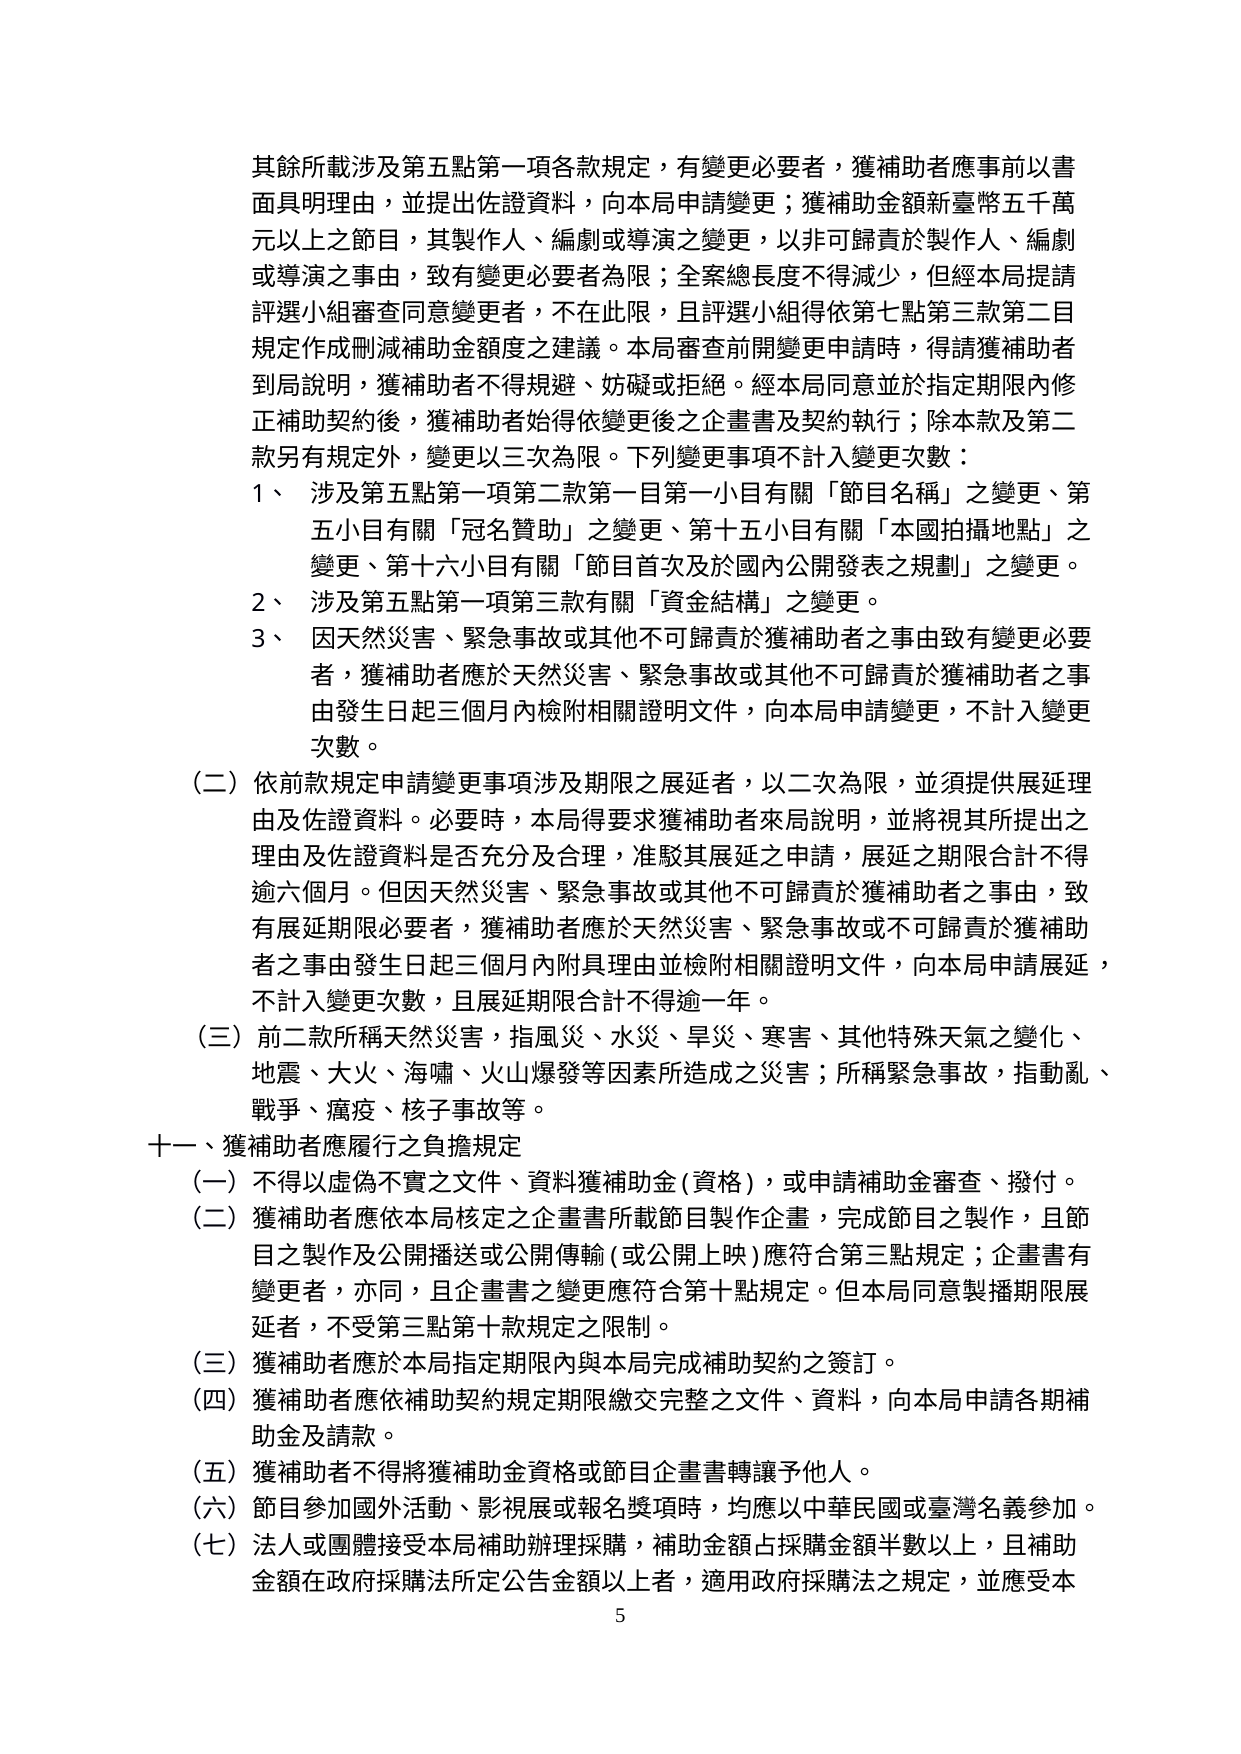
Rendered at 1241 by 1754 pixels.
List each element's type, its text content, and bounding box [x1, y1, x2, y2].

list 法人或團體接受本局補助辦理採購，補助金額占採購金額半數以上，且補助金額在政府採購法所定公告金額以上者，適用政府採購法之規定，並應受本 [177, 1525, 1092, 1598]
list 因天然災害、緊急事故或其他不可歸責於獲補助者之事由致有變更必要者，獲補助者應於天然災害、緊急事故或其他不可歸責於獲補助者之事由發生日起三個月內檢附相關證明文件，向本局申請變更，不計入變更次數。 [251, 619, 1092, 764]
list 涉及第五點第一項第三款有關「資金結構」之變更。 [251, 583, 1092, 619]
list 獲補助者應依本局核定之企畫書所載節目製作企畫，完成節目之製作，且節目之製作及公開播送或公開傳輸(或公開上映)應符合第三點規定；企畫書有變更者，亦同，且企畫書之變更應符合第十點規定。但本局同意製播期限展延者，不受第三點第十款規定之限制。 [177, 1199, 1092, 1344]
list 涉及第五點第一項第二款第一目第一小目有關「節目名稱」之變更、第五小目有關「冠名贊助」之變更、第十五小目有關「本國拍攝地點」之變更、第十六小目有關「節目首次及於國內公開發表之規劃」之變更。 [251, 474, 1092, 583]
list （三）前二款所稱天然災害，指風災、水災、旱災、寒害、其他特殊天氣之變化、地震、大火、海嘯、火山爆發等因素所造成之災害；所稱緊急事故，指動亂、戰爭、癘疫、核子事故等。 [166, 1018, 1092, 1126]
list 不得以虛偽不實之文件、資料獲補助金(資格)，或申請補助金審查、撥付。 [177, 1163, 1092, 1199]
list 節目參加國外活動、影視展或報名獎項時，均應以中華民國或臺灣名義參加。 [177, 1489, 1092, 1525]
list 其餘所載涉及第五點第一項各款規定，有變更必要者，獲補助者應事前以書面具明理由，並提出佐證資料，向本局申請變更；獲補助金額新臺幣五千萬元以上之節目，其製作人、編劇或導演之變更，以非可歸責於製作人、編劇或導演之事由，致有變更必要者為限；全案總長度不得減少，但經本局提請評選小組審查同意變更者，不在此限，且評選小組得依第七點第三款第二目規定作成刪減補助金額度之建議。本局審查前開變更申請時，得請獲補助者到局說明，獲補助者不得規避、妨礙或拒絕。經本局同意並於指定期限內修正補助契約後，獲補助者始得依變更後之企畫書及契約執行；除本款及第二款另有規定外，變更以三次為限。下列變更事項不計入變更次數： [177, 148, 1092, 474]
list 獲補助者應於本局指定期限內與本局完成補助契約之簽訂。 [177, 1344, 1092, 1380]
list （二）依前款規定申請變更事項涉及期限之展延者，以二次為限，並須提供展延理由及佐證資料。必要時，本局得要求獲補助者來局說明，並將視其所提出之理由及佐證資料是否充分及合理，准駁其展延之申請，展延之期限合計不得逾六個月。但因天然災害、緊急事故或其他不可歸責於獲補助者之事由，致有展延期限必要者，獲補助者應於天然災害、緊急事故或不可歸責於獲補助者之事由發生日起三個月內附具理由並檢附相關證明文件，向本局申請展延，不計入變更次數，且展延期限合計不得逾一年。 [177, 764, 1092, 1018]
list 獲補助者不得將獲補助金資格或節目企畫書轉讓予他人。 [177, 1453, 1092, 1489]
text 十一、獲補助者應履行之負擔規定 [148, 1126, 1092, 1163]
list 獲補助者應依補助契約規定期限繳交完整之文件、資料，向本局申請各期補助金及請款。 [177, 1380, 1092, 1453]
